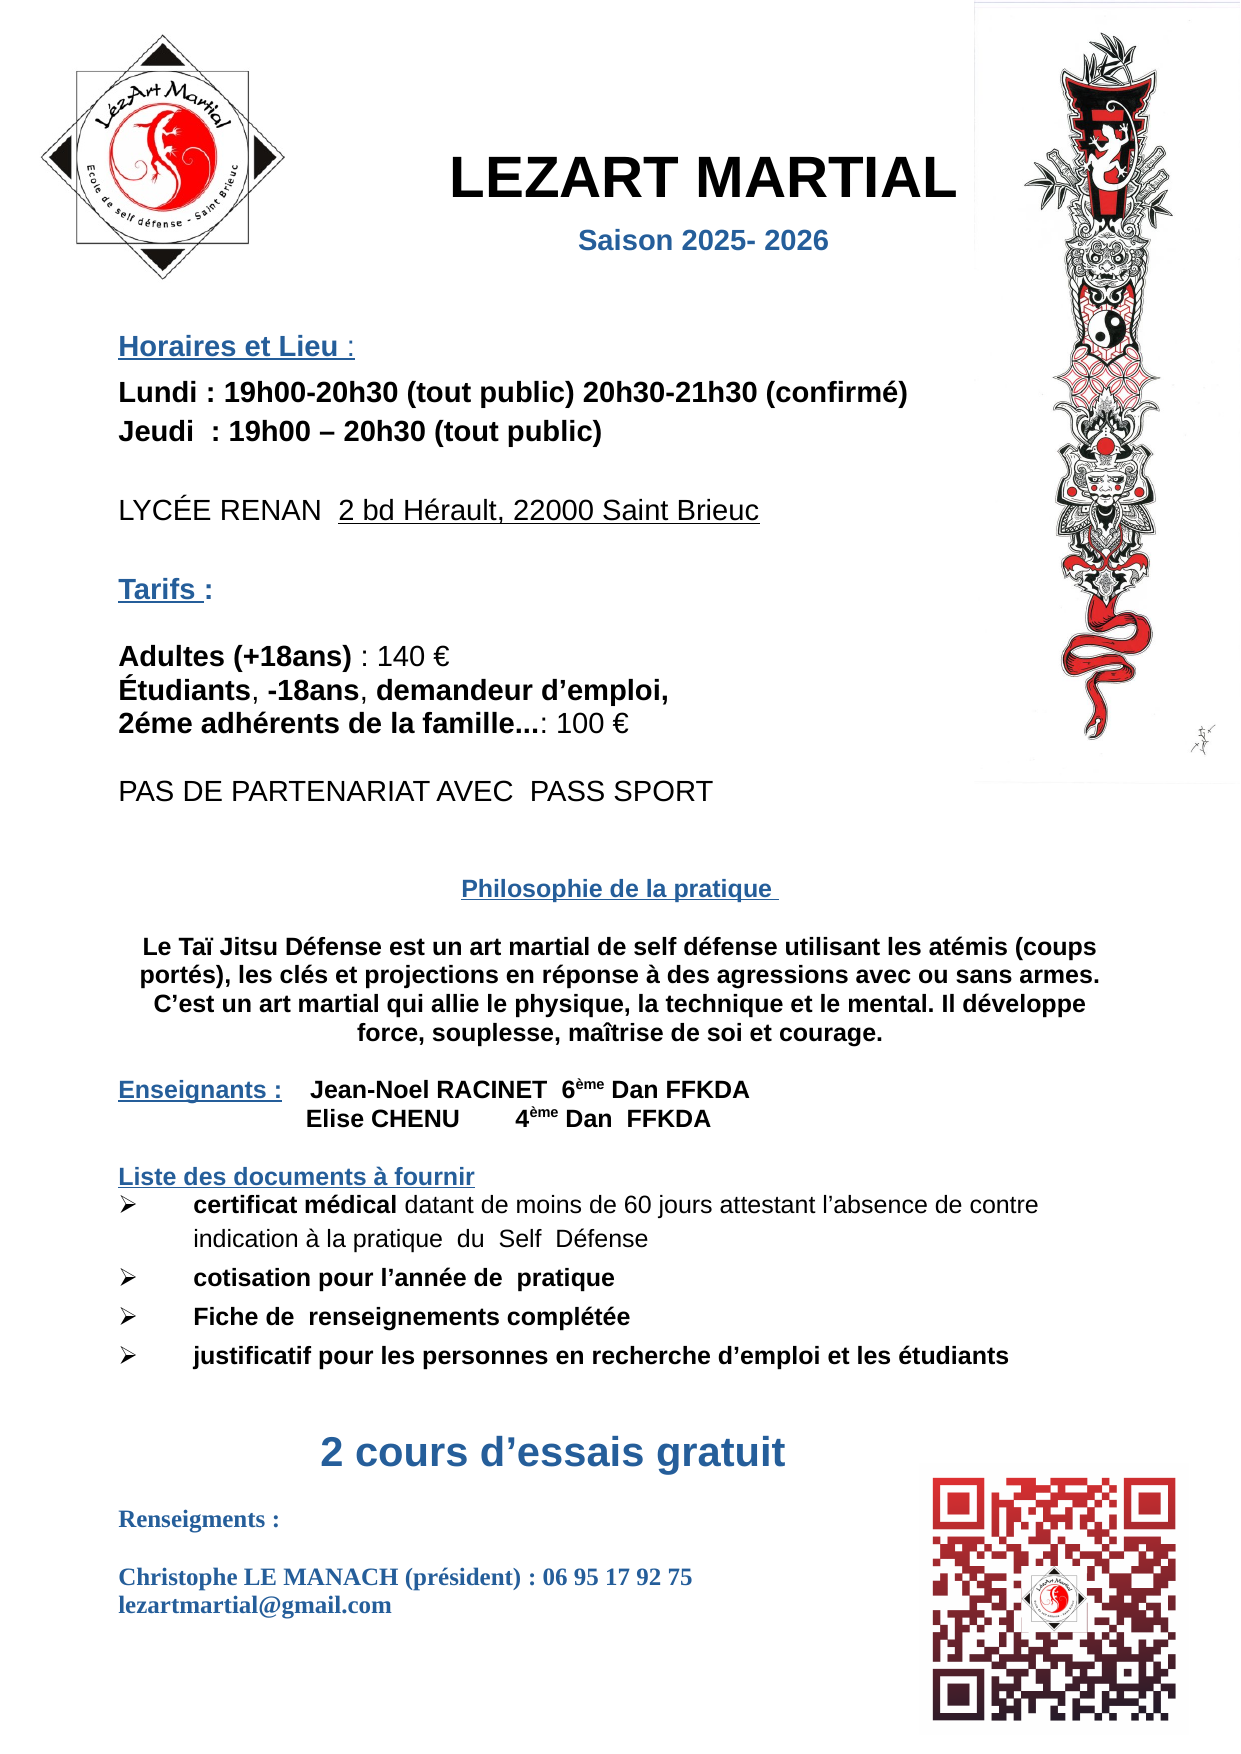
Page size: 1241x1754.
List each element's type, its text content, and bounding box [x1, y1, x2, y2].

text Liste des documents à fournir [118, 1162, 1122, 1191]
text PAS DE PARTENARIAT AVEC PASS SPORT [118, 774, 1122, 807]
text Renseigments : [118, 1504, 918, 1533]
text 2éme adhérents de la famille...: 100 € [118, 707, 974, 740]
list justificatif pour les personnes en recherche d’emploi et les étudiants [118, 1341, 1122, 1369]
text lezartmartial@gmail.com [118, 1591, 918, 1619]
picture [918, 1463, 1190, 1735]
text Tarifs : [118, 572, 974, 606]
text Saison 2025- 2026 [285, 223, 974, 256]
text Adultes (+18ans) : 140 € [118, 639, 974, 673]
text Étudiants, -18ans, demandeur d’emploi, [118, 673, 974, 707]
text Horaires et Lieu : [118, 329, 974, 362]
text LYCÉE RENAN 2 bd Hérault, 22000 Saint Brieuc [118, 493, 974, 527]
text Philosophie de la pratique [118, 874, 1122, 903]
text Lundi : 19h00-20h30 (tout public) 20h30-21h30 (confirmé) [118, 375, 974, 408]
text Enseignants : Jean-Noel RACINET 6ème Dan FFKDA [118, 1076, 1122, 1104]
text Jeudi : 19h00 – 20h30 (tout public) [118, 414, 974, 448]
picture [974, 0, 1240, 784]
text Elise CHENU 4ème Dan FFKDA [118, 1104, 1122, 1133]
list certificat médical datant de moins de 60 jours attestant l’absence de contre indication à la pratique du Self Défense [118, 1191, 1122, 1252]
text Christophe LE MANACH (président) : 06 95 17 92 75 [118, 1562, 918, 1591]
list cotisation pour l’année de pratique [118, 1263, 1122, 1291]
picture [38, 34, 285, 283]
text Le Taï Jitsu Défense est un art martial de self défense utilisant les atémis (coups portés), les clés et projections en réponse à des agressions avec ou sans armes. C’est un art martial qui allie le physique, la technique et le mental. Il développe force, souplesse, maîtrise de soi et courage. [118, 932, 1122, 1047]
text 2 cours d’essais gratuit [118, 1428, 1122, 1476]
title LEZART MARTIAL [285, 143, 974, 210]
list Fiche de renseignements complétée [118, 1302, 1122, 1331]
